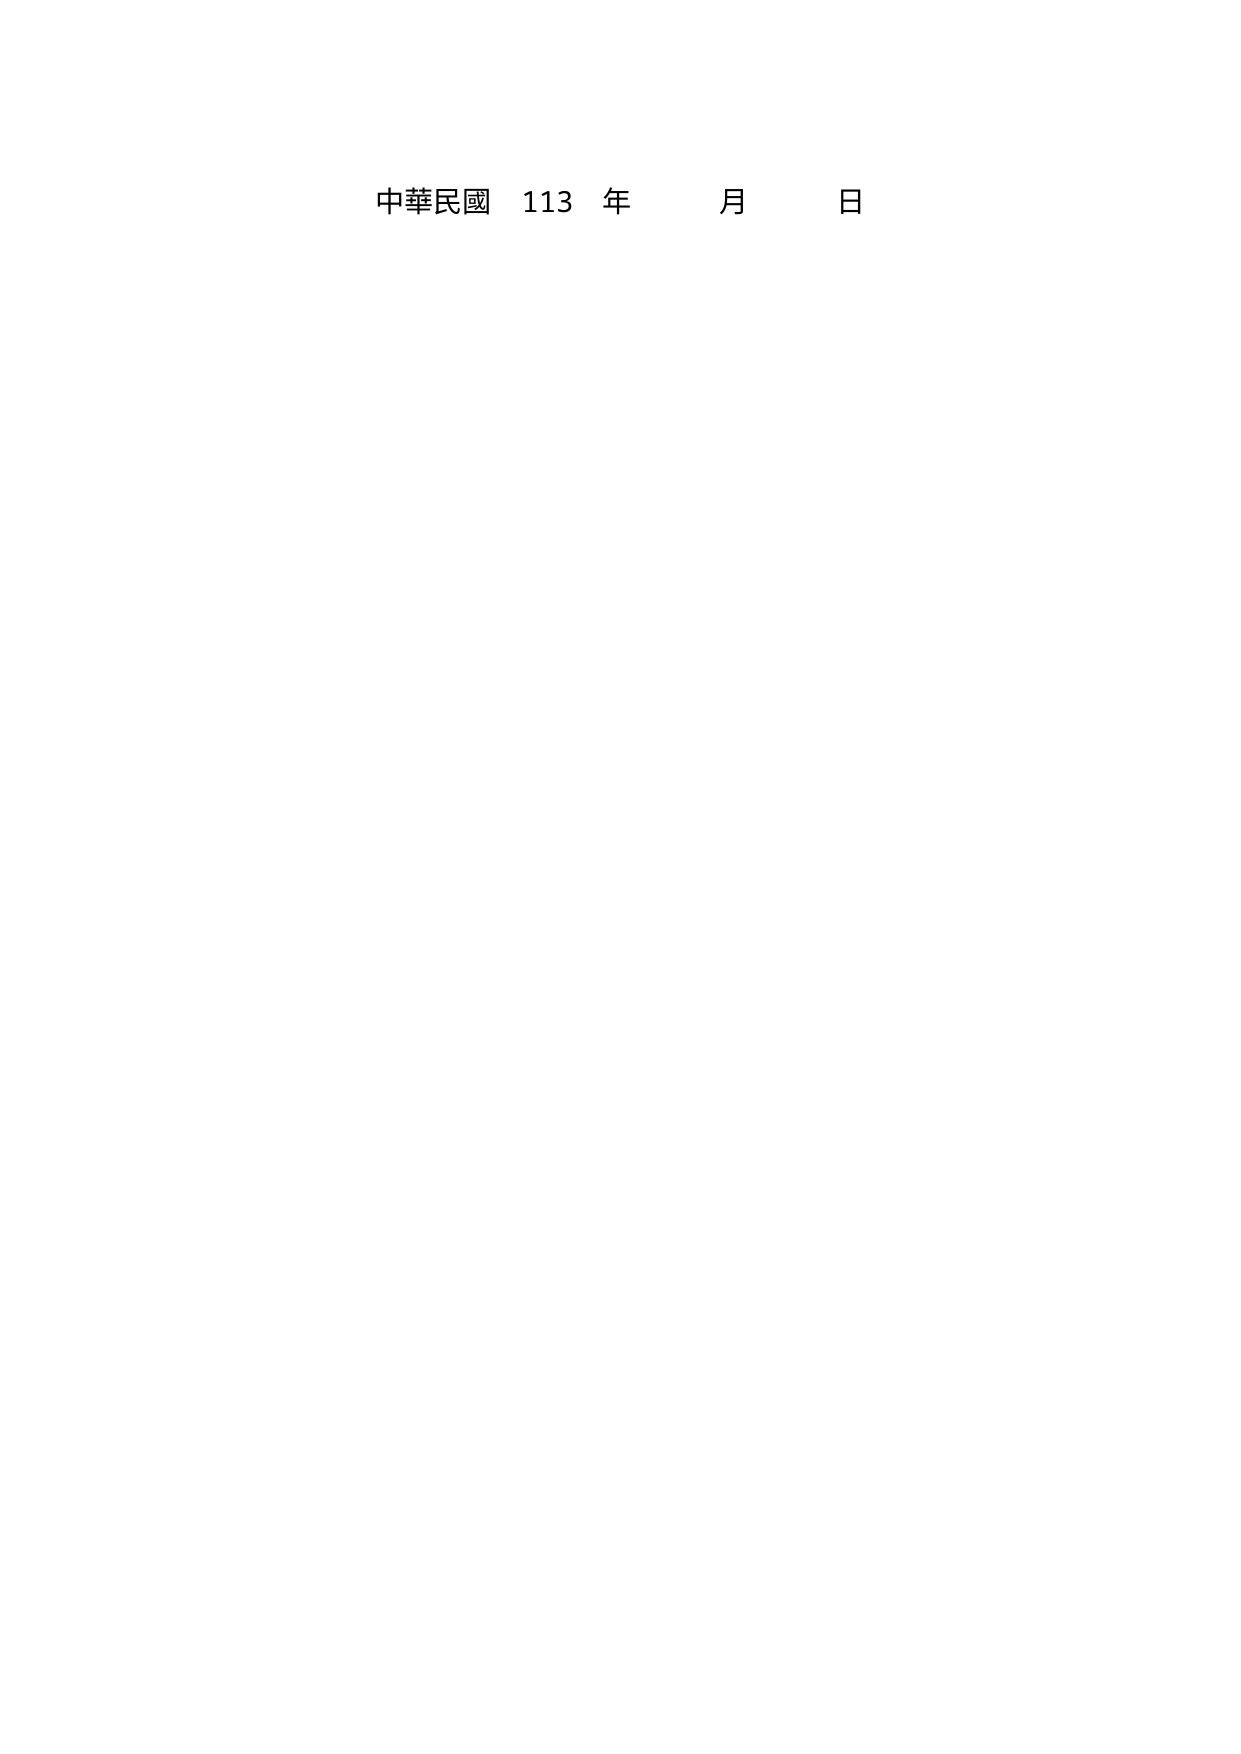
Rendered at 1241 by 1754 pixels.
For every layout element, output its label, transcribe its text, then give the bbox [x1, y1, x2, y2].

text 中華民國 113 年 月 日 [75, 158, 1165, 221]
